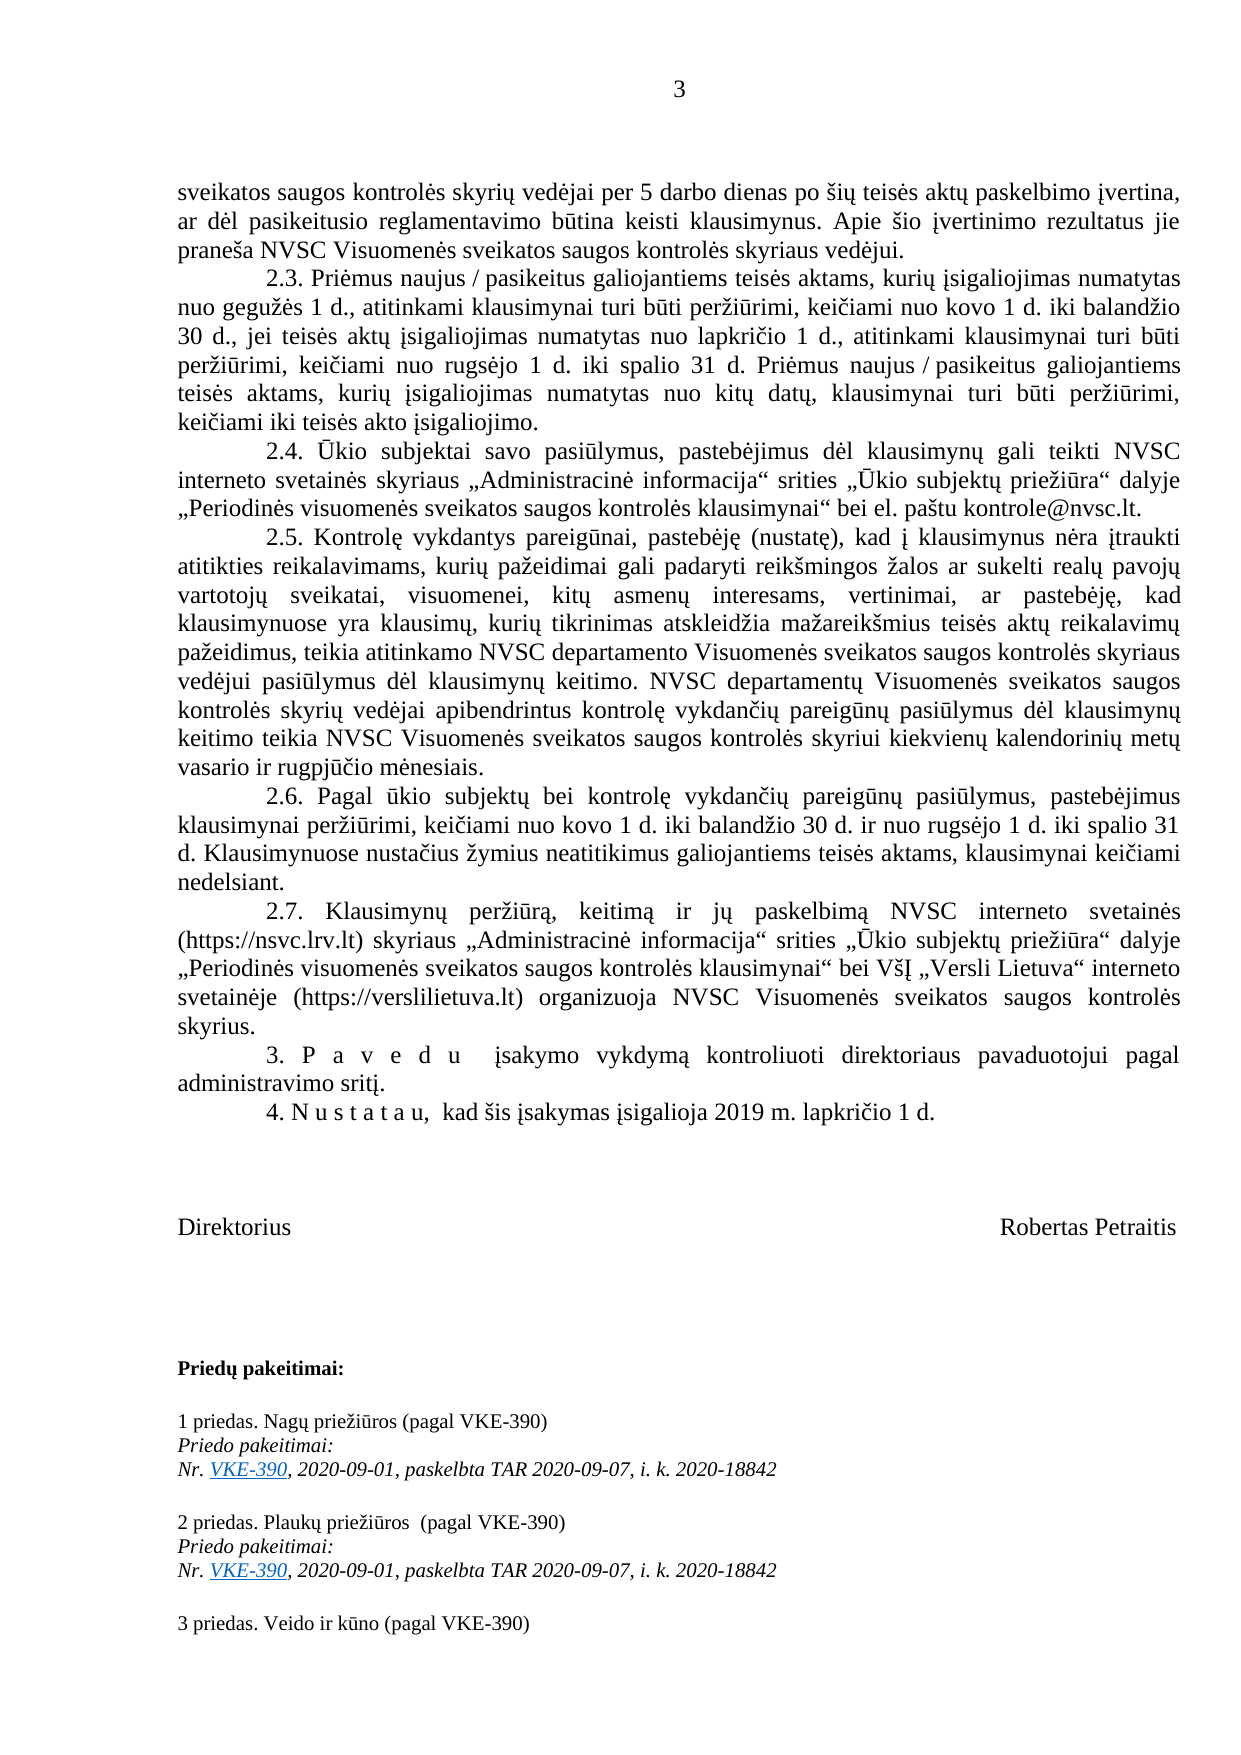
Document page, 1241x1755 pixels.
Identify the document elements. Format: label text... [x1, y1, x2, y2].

text Priedų pakeitimai: [177, 1356, 1181, 1380]
text 2.4. Ūkio subjektai savo pasiūlymus, pastebėjimus dėl klausimynų gali teikti NVSC interneto svetainės skyriaus „Administracinė informacija“ srities „Ūkio subjektų priežiūra“ dalyje „Periodinės visuomenės sveikatos saugos kontrolės klausimynai“ bei el. paštu kontrole@nvsc.lt. [177, 436, 1181, 522]
text Priedo pakeitimai: [177, 1433, 1181, 1457]
text 3 priedas. Veido ir kūno (pagal VKE-390) [177, 1611, 1181, 1635]
text 2.3. Priėmus naujus / pasikeitus galiojantiems teisės aktams, kurių įsigaliojimas numatytas nuo gegužės 1 d., atitinkami klausimynai turi būti peržiūrimi, keičiami nuo kovo 1 d. iki balandžio 30 d., jei teisės aktų įsigaliojimas numatytas nuo lapkričio 1 d., atitinkami klausimynai turi būti peržiūrimi, keičiami nuo rugsėjo 1 d. iki spalio 31 d. Priėmus naujus / pasikeitus galiojantiems teisės aktams, kurių įsigaliojimas numatytas nuo kitų datų, klausimynai turi būti peržiūrimi, keičiami iki teisės akto įsigaliojimo. [177, 263, 1181, 436]
text 2.5. Kontrolę vykdantys pareigūnai, pastebėję (nustatę), kad į klausimynus nėra įtraukti atitikties reikalavimams, kurių pažeidimai gali padaryti reikšmingos žalos ar sukelti realų pavojų vartotojų sveikatai, visuomenei, kitų asmenų interesams, vertinimai, ar pastebėję, kad klausimynuose yra klausimų, kurių tikrinimas atskleidžia mažareikšmius teisės aktų reikalavimų pažeidimus, teikia atitinkamo NVSC departamento Visuomenės sveikatos saugos kontrolės skyriaus vedėjui pasiūlymus dėl klausimynų keitimo. NVSC departamentų Visuomenės sveikatos saugos kontrolės skyrių vedėjai apibendrintus kontrolę vykdančių pareigūnų pasiūlymus dėl klausimynų keitimo teikia NVSC Visuomenės sveikatos saugos kontrolės skyriui kiekvienų kalendorinių metų vasario ir rugpjūčio mėnesiais. [177, 522, 1181, 781]
text Nr. VKE-390, 2020-09-01, paskelbta TAR 2020-09-07, i. k. 2020-18842 [177, 1558, 1181, 1582]
text 4. N u s t a t a u, kad šis įsakymas įsigalioja 2019 m. lapkričio 1 d. [177, 1097, 1181, 1126]
text sveikatos saugos kontrolės skyrių vedėjai per 5 darbo dienas po šių teisės aktų paskelbimo įvertina, ar dėl pasikeitusio reglamentavimo būtina keisti klausimynus. Apie šio įvertinimo rezultatus jie praneša NVSC Visuomenės sveikatos saugos kontrolės skyriaus vedėjui. [177, 177, 1181, 263]
text 2.7. Klausimynų peržiūrą, keitimą ir jų paskelbimą NVSC interneto svetainės (https://nsvc.lrv.lt) skyriaus „Administracinė informacija“ srities „Ūkio subjektų priežiūra“ dalyje „Periodinės visuomenės sveikatos saugos kontrolės klausimynai“ bei VšĮ „Versli Lietuva“ interneto svetainėje (https://verslilietuva.lt) organizuoja NVSC Visuomenės sveikatos saugos kontrolės skyrius. [177, 896, 1181, 1040]
text 3. P a v e d u įsakymo vykdymą kontroliuoti direktoriaus pavaduotojui pagal administravimo sritį. [177, 1040, 1181, 1097]
text Nr. VKE-390, 2020-09-01, paskelbta TAR 2020-09-07, i. k. 2020-18842 [177, 1457, 1181, 1481]
text Priedo pakeitimai: [177, 1534, 1181, 1558]
text 2 priedas. Plaukų priežiūros (pagal VKE-390) [177, 1510, 1181, 1534]
text 2.6. Pagal ūkio subjektų bei kontrolę vykdančių pareigūnų pasiūlymus, pastebėjimus klausimynai peržiūrimi, keičiami nuo kovo 1 d. iki balandžio 30 d. ir nuo rugsėjo 1 d. iki spalio 31 d. Klausimynuose nustačius žymius neatitikimus galiojantiems teisės aktams, klausimynai keičiami nedelsiant. [177, 781, 1181, 896]
text Direktorius Robertas Petraitis [177, 1212, 1181, 1241]
text 1 priedas. Nagų priežiūros (pagal VKE-390) [177, 1409, 1181, 1433]
